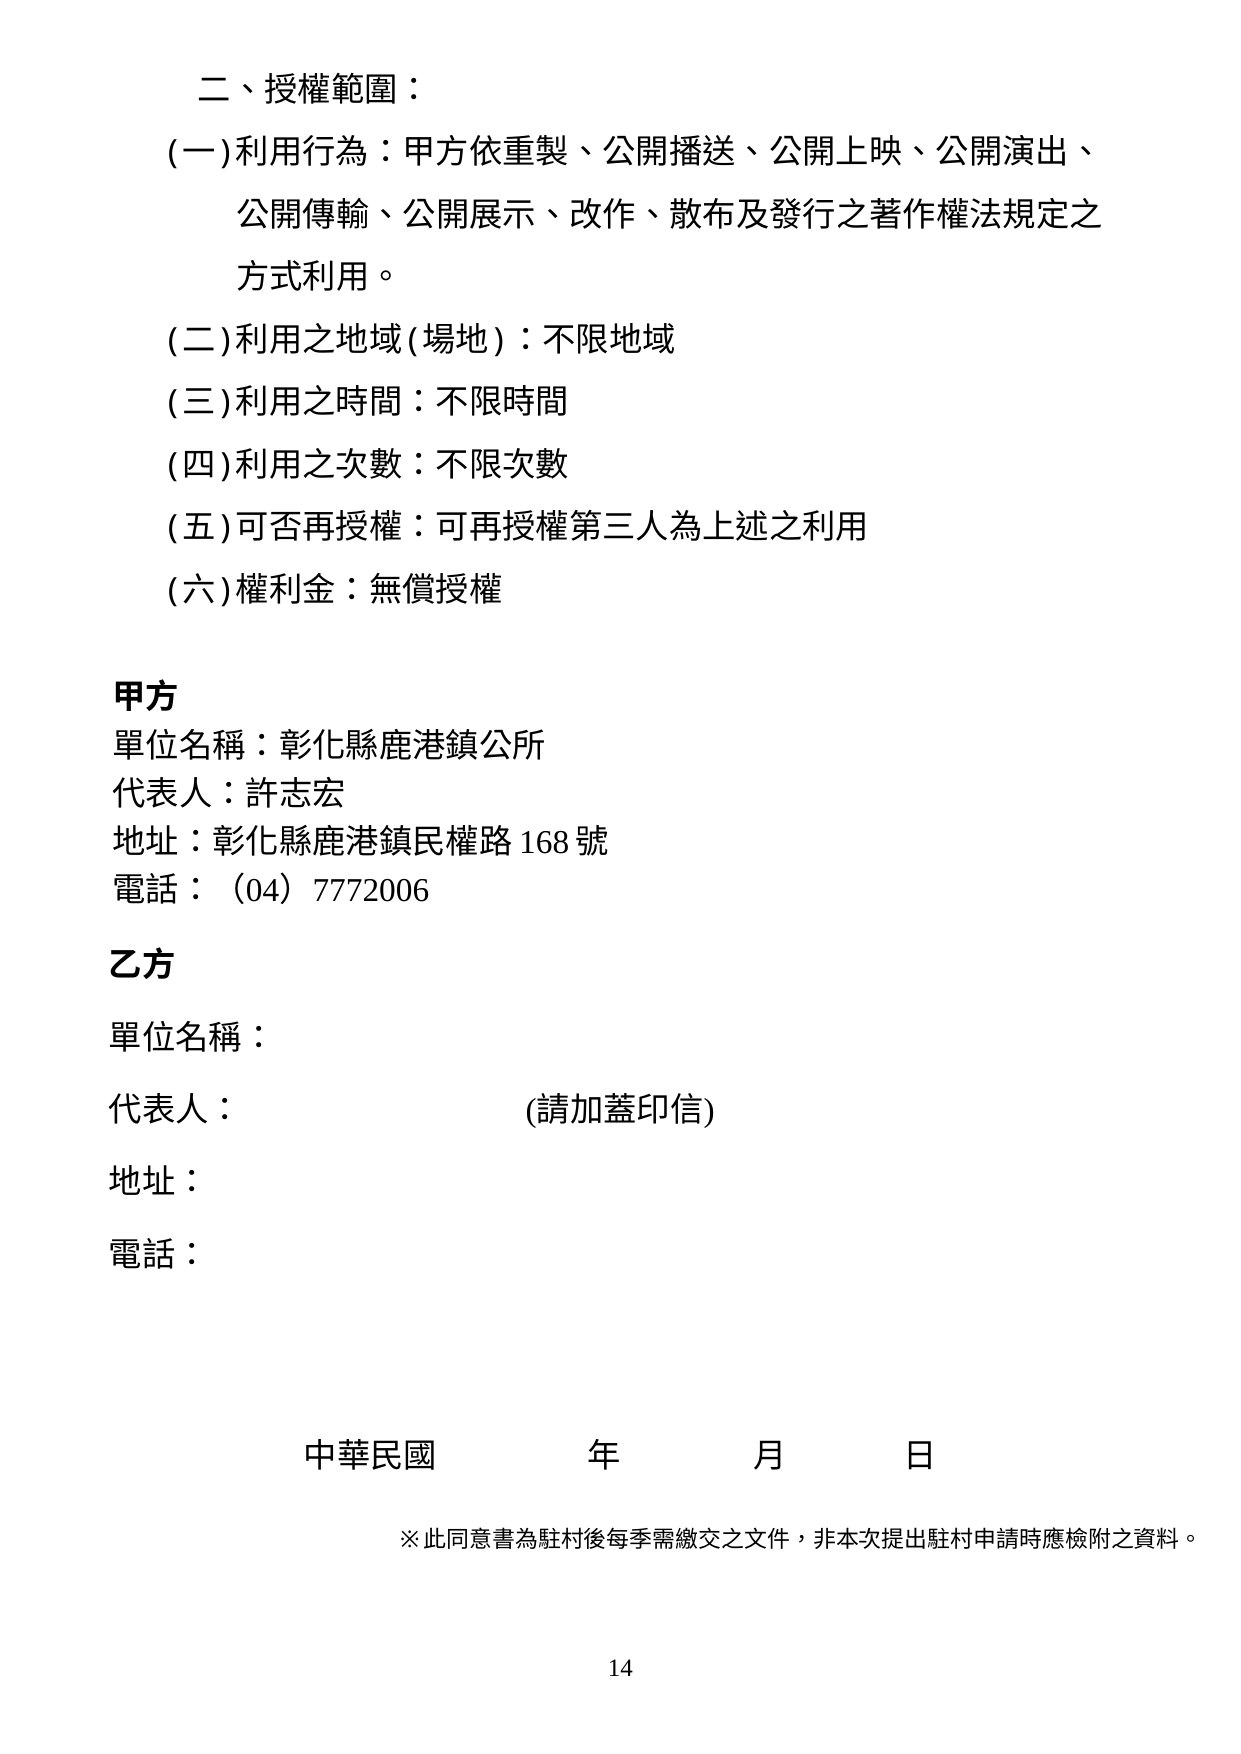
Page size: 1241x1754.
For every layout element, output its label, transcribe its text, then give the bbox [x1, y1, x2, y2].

text (四)利用之次數：不限次數 [162, 420, 1128, 483]
text 中華民國 年 月 日 [381, 1513, 1231, 1744]
text 代表人： (請加蓋印信) [109, 1083, 828, 1131]
text 電話： [109, 1227, 828, 1276]
text 乙方 [109, 938, 828, 986]
text 單位名稱：彰化縣鹿港鎮公所 [112, 718, 1128, 767]
text (六)權利金：無償授權 [162, 545, 1128, 608]
text 地址：彰化縣鹿港鎮民權路168號 [112, 815, 1128, 863]
text 地址： [109, 1155, 828, 1203]
text 代表人：許志宏 [112, 767, 1128, 815]
text 甲方 [112, 670, 1128, 718]
text 二、授權範圍： [97, 45, 1128, 108]
text ※此同意書為駐村後每季需繳交之文件，非本次提出駐村申請時應檢附之資料。 [396, 1521, 1216, 1554]
text 單位名稱： [109, 1010, 828, 1059]
text (一)利用行為：甲方依重製、公開播送、公開上映、公開演出、公開傳輸、公開展示、改作、散布及發行之著作權法規定之方式利用。 [162, 108, 1128, 295]
text (三)利用之時間：不限時間 [162, 358, 1128, 420]
text 中華民國 年 月 日 [112, 1411, 1128, 1474]
text 電話：（04）7772006 [112, 863, 1128, 911]
text (二)利用之地域(場地)：不限地域 [162, 295, 1128, 358]
text (五)可否再授權：可再授權第三人為上述之利用 [162, 483, 1128, 545]
